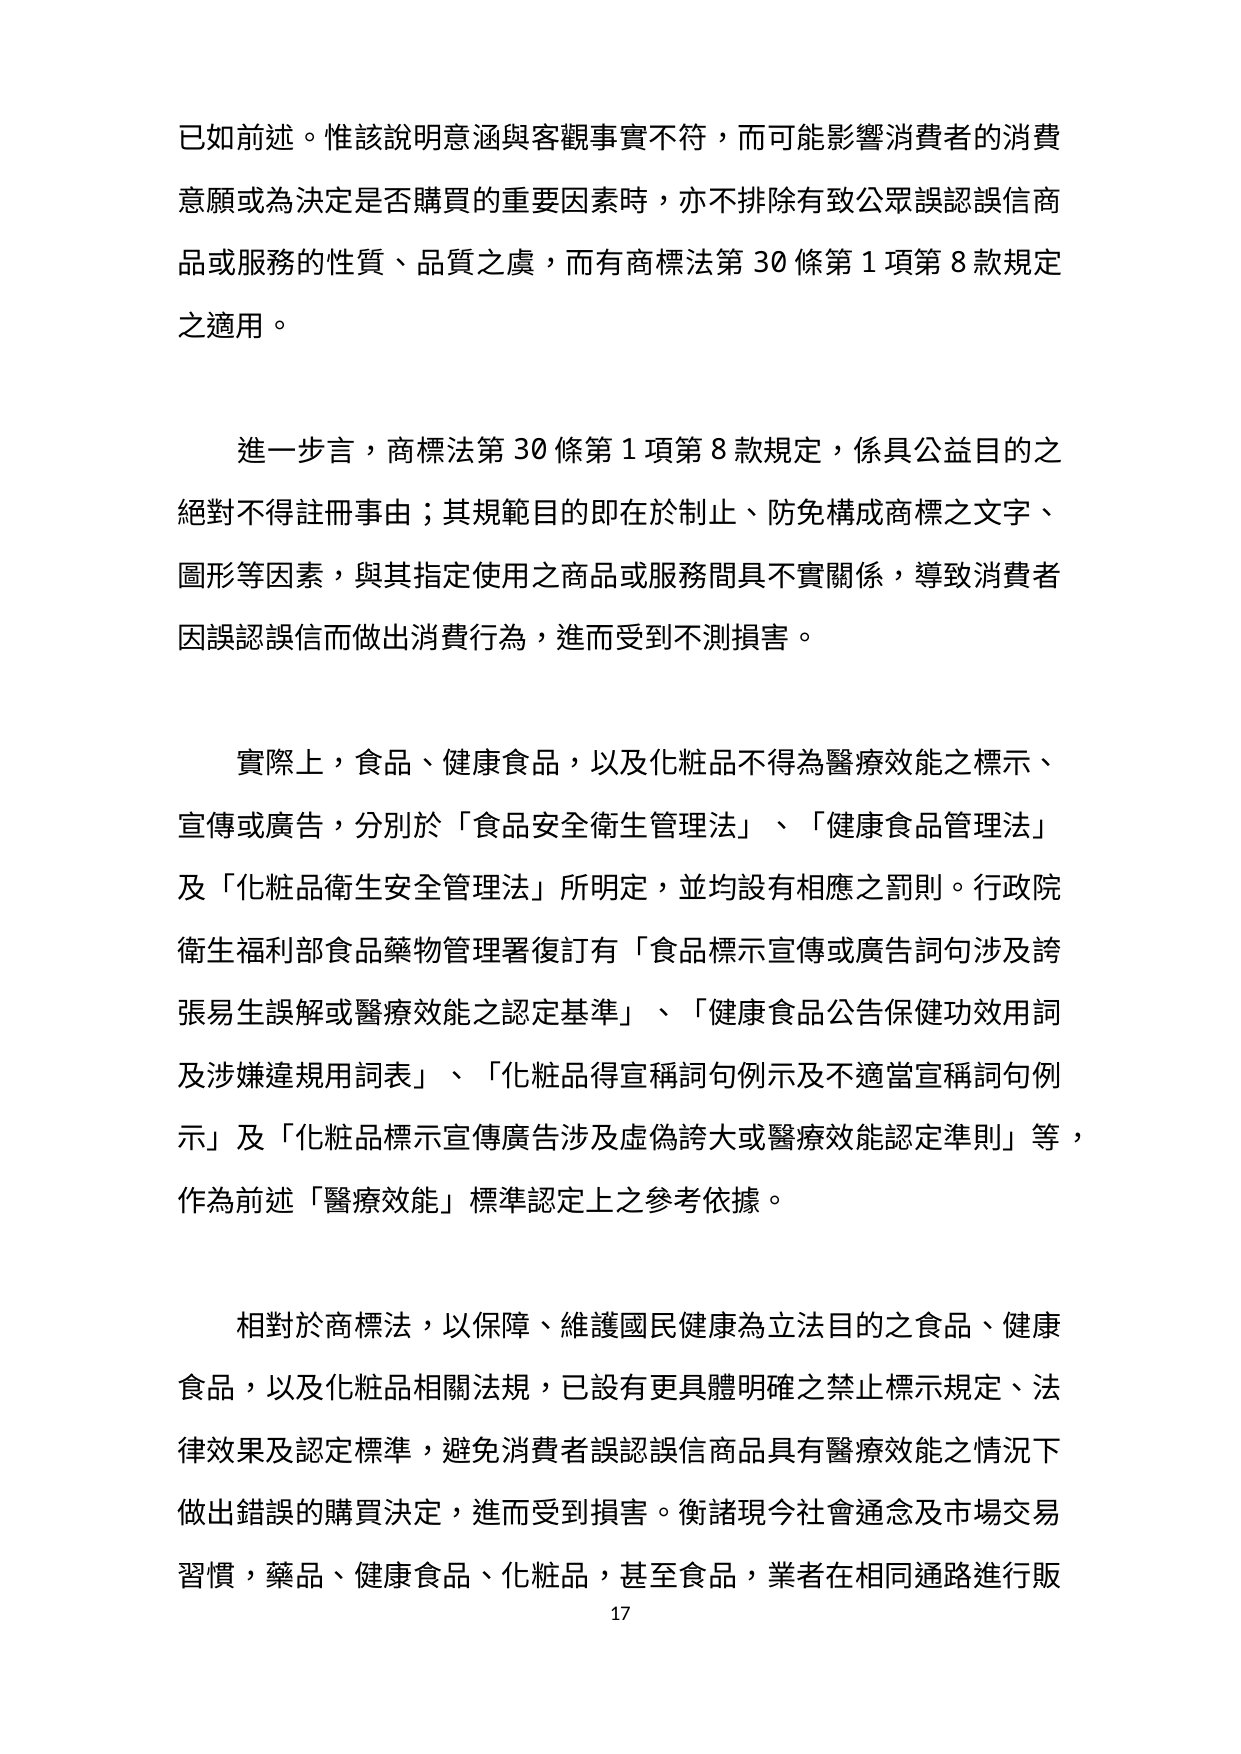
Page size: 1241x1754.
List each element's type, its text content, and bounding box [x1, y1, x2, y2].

text 相對於商標法，以保障、維護國民健康為立法目的之食品、健康食品，以及化粧品相關法規，已設有更具體明確之禁止標示規定、法律效果及認定標準，避免消費者誤認誤信商品具有醫療效能之情況下做出錯誤的購買決定，進而受到損害。衡諸現今社會通念及市場交易習慣，藥品、健康食品、化粧品，甚至食品，業者在相同通路進行販 [177, 1282, 1063, 1594]
text 商標「使公眾誤認誤信其商品或服務之性質、品質或產地之虞者」不得註冊，為商標法第30條第1項第8款規定所明文。而依一般社會通念及市場交易習慣，若圖樣中包含十字圖，可能係傳達商品或服務之特性與醫療、救護性質相關者，應具說明意涵，不具識別性，已如前述。惟該說明意涵與客觀事實不符，而可能影響消費者的消費意願或為決定是否購買的重要因素時，亦不排除有致公眾誤認誤信商品或服務的性質、品質之虞，而有商標法第30條第1項第8款規定之適用。 [177, 94, 1063, 344]
text 進一步言，商標法第30條第1項第8款規定，係具公益目的之絕對不得註冊事由；其規範目的即在於制止、防免構成商標之文字、圖形等因素，與其指定使用之商品或服務間具不實關係，導致消費者因誤認誤信而做出消費行為，進而受到不測損害。 [177, 407, 1063, 657]
text 實際上，食品、健康食品，以及化粧品不得為醫療效能之標示、宣傳或廣告，分別於「食品安全衛生管理法」、「健康食品管理法」及「化粧品衛生安全管理法」所明定，並均設有相應之罰則。行政院衛生福利部食品藥物管理署復訂有「食品標示宣傳或廣告詞句涉及誇張易生誤解或醫療效能之認定基準」、「健康食品公告保健功效用詞及涉嫌違規用詞表」、「化粧品得宣稱詞句例示及不適當宣稱詞句例示」及「化粧品標示宣傳廣告涉及虛偽誇大或醫療效能認定準則」等，作為前述「醫療效能」標準認定上之參考依據。 [177, 719, 1063, 1219]
